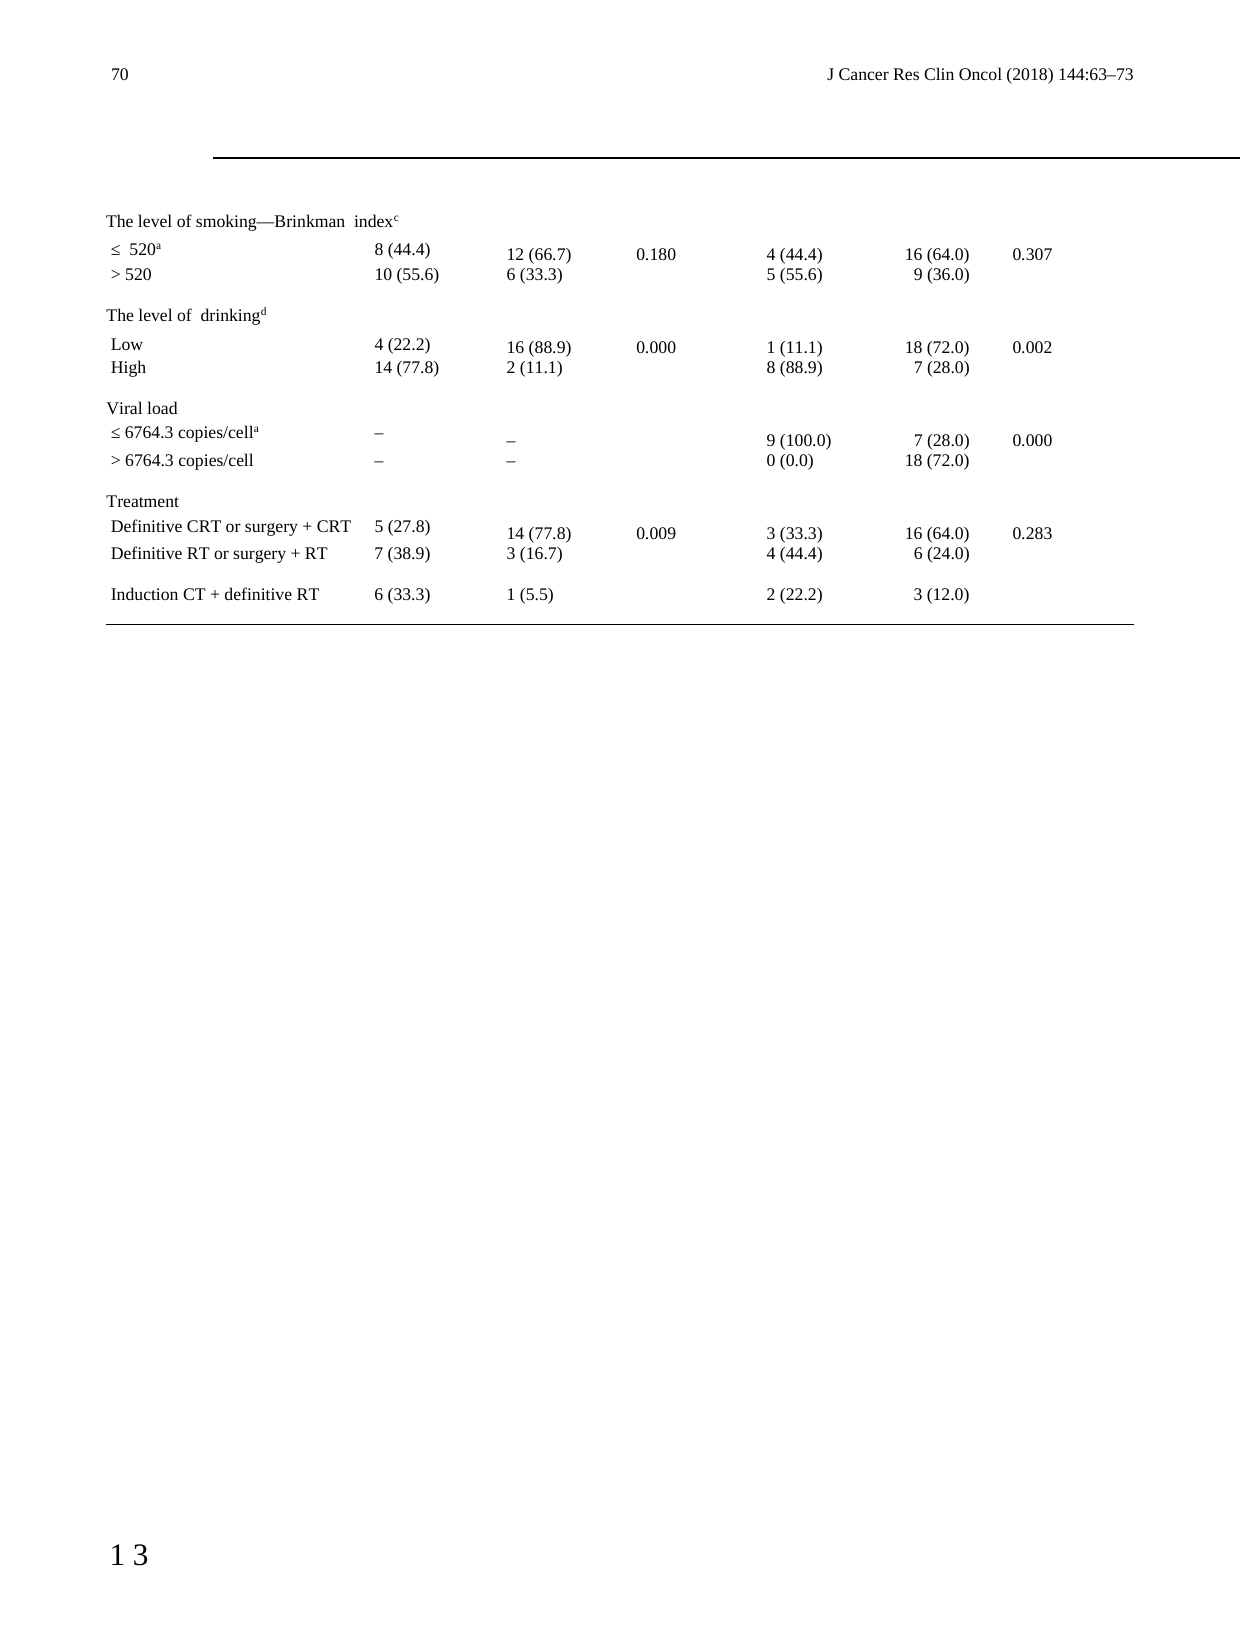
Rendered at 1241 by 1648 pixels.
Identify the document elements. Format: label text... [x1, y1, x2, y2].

table_cell [1012, 584, 1134, 624]
table_cell [636, 584, 765, 624]
table_cell 0.009 [636, 491, 765, 543]
table_cell 6 (24.0) [904, 543, 1012, 583]
table_cell 18 (72.0) [904, 305, 1012, 357]
table_cell 9 (36.0) [904, 264, 1012, 304]
table_cell 16 (88.9) [506, 305, 636, 357]
table_cell 0 (0.0) [765, 450, 903, 491]
table_cell 0.283 [1012, 491, 1134, 543]
table_cell 3 (33.3) [765, 491, 903, 543]
table_cell 9 (100.0) [765, 398, 903, 450]
table_cell [636, 450, 765, 491]
table_cell 4 (44.4) [765, 211, 903, 264]
table_cell Viral load ≤ 6764.3 copies/cella – [106, 398, 506, 450]
table_cell > 6764.3 copies/cell – [106, 450, 506, 491]
table_cell 16 (64.0) [904, 211, 1012, 264]
table_cell 0.002 [1012, 305, 1134, 357]
table_cell 18 (72.0) [904, 450, 1012, 491]
table_cell [636, 398, 765, 450]
table_cell 14 (77.8) [506, 491, 636, 543]
table_cell > 520 10 (55.6) [106, 264, 506, 304]
table_cell 7 (28.0) [904, 398, 1012, 450]
table_cell 3 (16.7) [506, 543, 636, 583]
table_cell Definitive RT or surgery + RT 7 (38.9) [106, 543, 506, 583]
table_cell [1012, 543, 1134, 583]
table_cell – [506, 450, 636, 491]
table_cell 5 (55.6) [765, 264, 903, 304]
table_cell 12 (66.7) [506, 211, 636, 264]
table_cell Treatment Definitive CRT or surgery + CRT 5 (27.8) [106, 491, 506, 543]
table_cell 3 (12.0) [904, 584, 1012, 624]
table_cell [636, 264, 765, 304]
table_cell 2 (11.1) [506, 358, 636, 398]
table_cell 1 (11.1) [765, 305, 903, 357]
table_cell 4 (44.4) [765, 543, 903, 583]
table_cell 1 (5.5) [506, 584, 636, 624]
table_cell 0.180 [636, 211, 765, 264]
table_cell 7 (28.0) [904, 358, 1012, 398]
table_cell [636, 543, 765, 583]
table_cell 0.000 [636, 305, 765, 357]
table_cell 8 (88.9) [765, 358, 903, 398]
table_cell High 14 (77.8) [106, 358, 506, 398]
table_cell [1012, 358, 1134, 398]
table_cell The level of smoking—Brinkman indexc ≤ 520a 8 (44.4) [106, 211, 506, 264]
table_cell 0.307 [1012, 211, 1134, 264]
table_cell 6 (33.3) [506, 264, 636, 304]
table_cell Induction CT + definitive RT 6 (33.3) [106, 584, 506, 624]
table_cell [1012, 450, 1134, 491]
table_cell [636, 358, 765, 398]
table_cell [1012, 264, 1134, 304]
table_cell The level of drinkingd Low 4 (22.2) [106, 305, 506, 357]
table_cell 2 (22.2) [765, 584, 903, 624]
table_cell 16 (64.0) [904, 491, 1012, 543]
table_cell 0.000 [1012, 398, 1134, 450]
table_cell – [506, 398, 636, 450]
